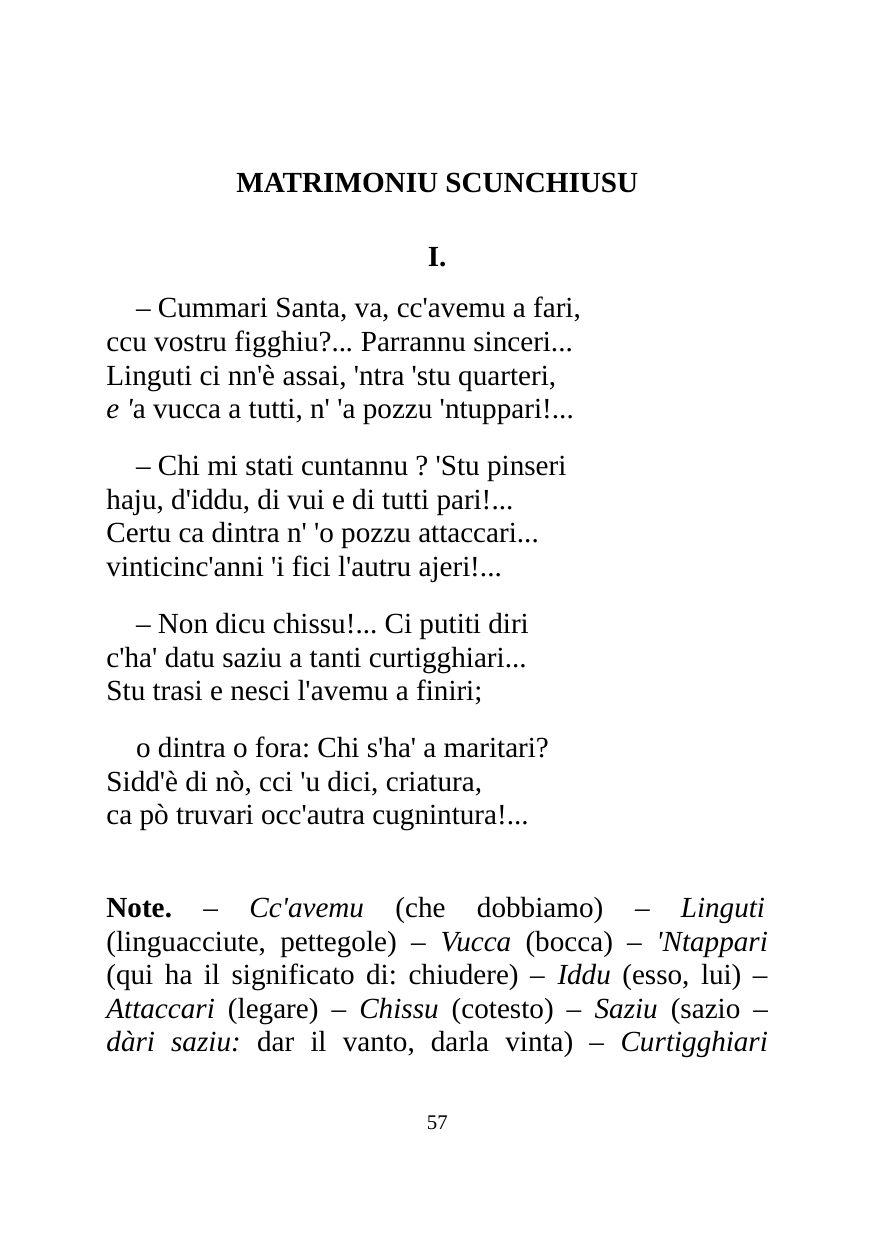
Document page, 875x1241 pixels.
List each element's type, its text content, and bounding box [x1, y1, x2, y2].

text – Chi mi stati cuntannu ? 'Stu pinseri [106, 448, 768, 482]
text Stu trasi e nesci l'avemu a finiri; [106, 673, 768, 707]
text vinticinc'anni 'i fici l'autru ajeri!... [106, 549, 768, 582]
text MATRIMONIU SCUNCHIUSU [106, 165, 768, 199]
text Certu ca dintra n' 'o pozzu attaccari... [106, 515, 768, 549]
text – Cummari Santa, va, cc'avemu a fari, [106, 291, 768, 324]
text ccu vostru figghiu?... Parrannu sinceri... [106, 324, 768, 358]
text – Non dicu chissu!... Ci putiti diri [106, 606, 768, 640]
text Sidd'è di nò, cci 'u dici, criatura, [106, 764, 768, 797]
text I. [106, 239, 768, 273]
text Note. – Cc'avemu (che dobbiamo) – Linguti (linguacciute, pettegole) – Vucca (bocca) – 'Ntappari (qui ha il significato di: chiudere) – Iddu (esso, lui) – Attaccari (legare) – Chissu (cotesto) – Saziu (sazio – dàri saziu: dar il vanto, darla vinta) – Curtigghiari [106, 890, 768, 1058]
text haju, d'iddu, di vui e di tutti pari!... [106, 482, 768, 515]
text ca pò truvari occ'autra cugnintura!... [106, 797, 768, 831]
text c'ha' datu saziu a tanti curtigghiari... [106, 640, 768, 673]
text Linguti ci nn'è assai, 'ntra 'stu quarteri, [106, 358, 768, 391]
text e 'a vucca a tutti, n' 'a pozzu 'ntuppari!... [106, 391, 768, 425]
text o dintra o fora: Chi s'ha' a maritari? [106, 730, 768, 764]
